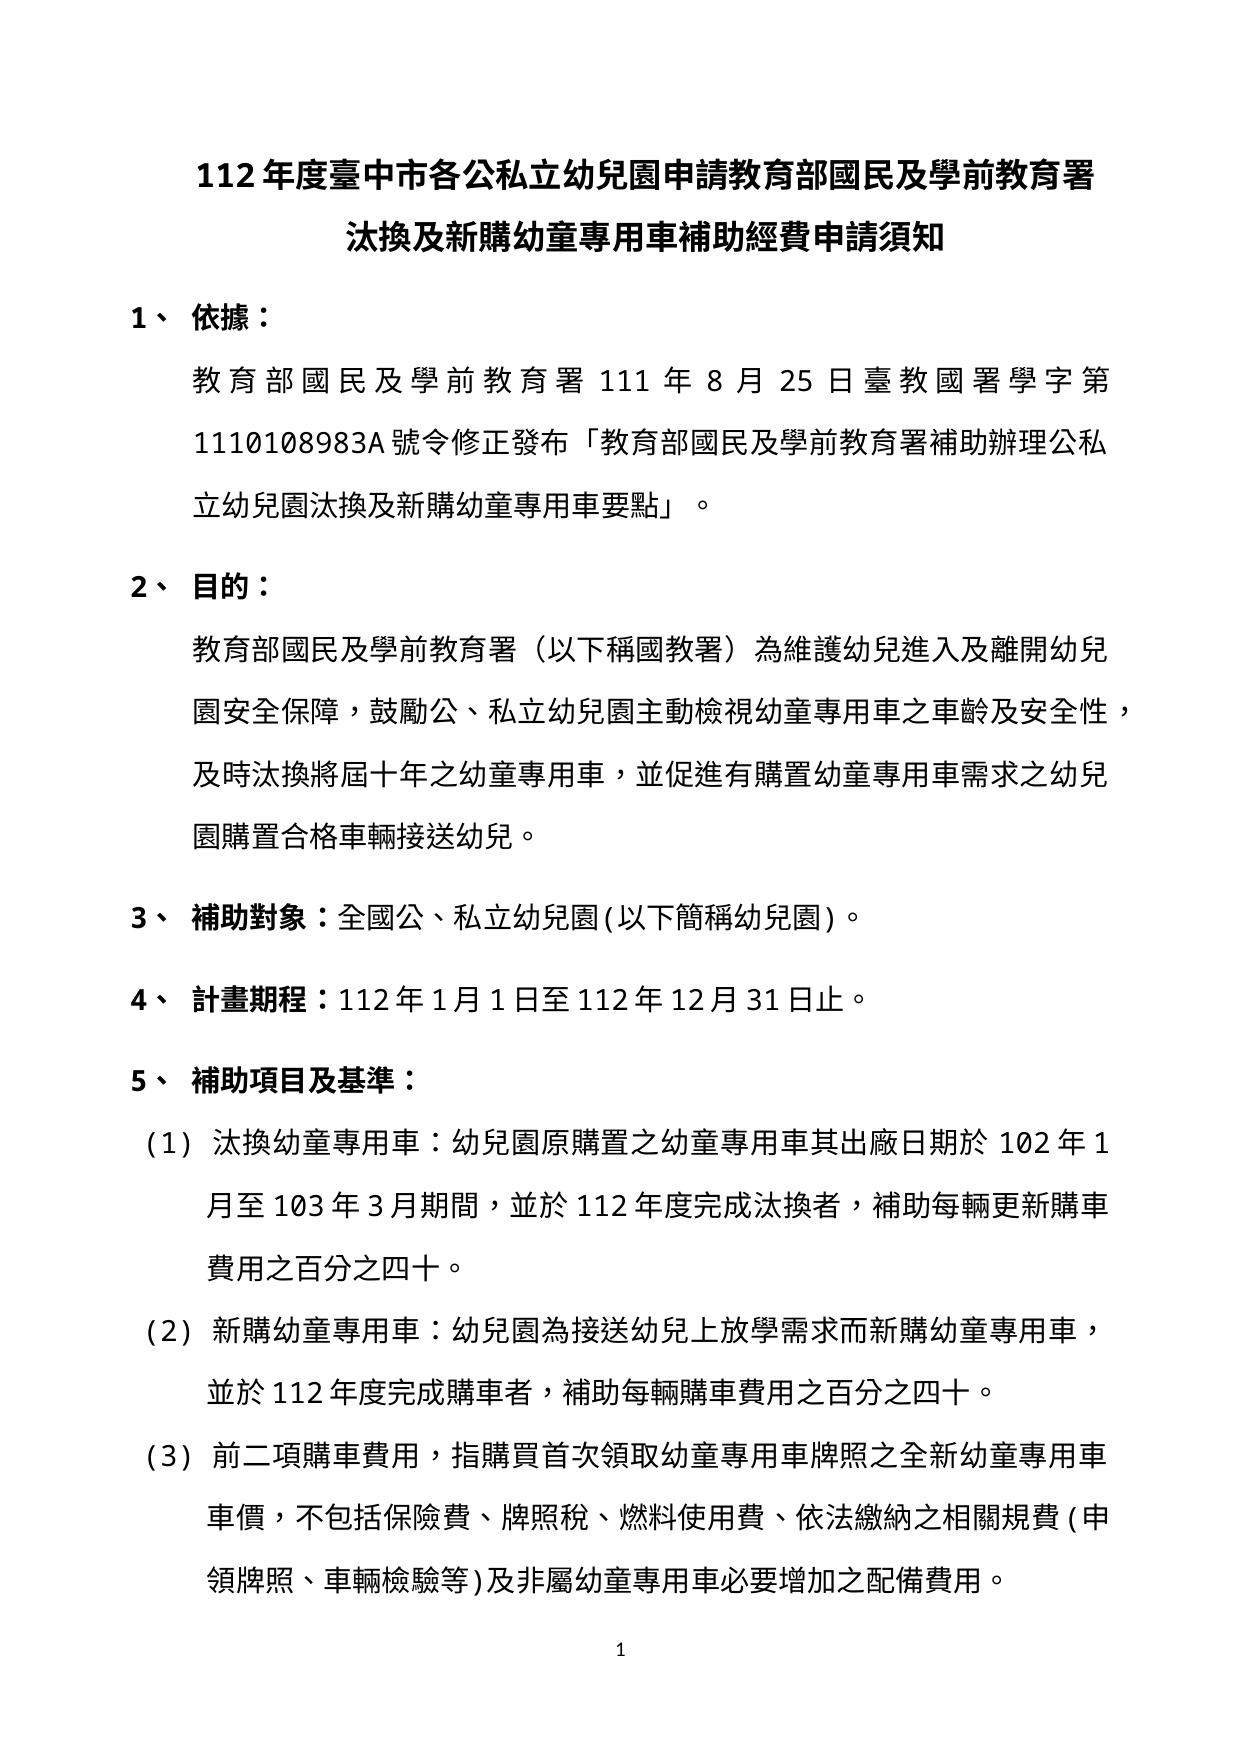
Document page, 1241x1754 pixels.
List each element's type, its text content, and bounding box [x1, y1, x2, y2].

list 計畫期程：112年1月1日至112年12月31日止。 [130, 956, 1110, 1018]
list 目的： [130, 543, 1110, 606]
text 教育部國民及學前教育署111年8月25日臺教國署學字第1110108983A號令修正發布「教育部國民及學前教育署補助辦理公私立幼兒園汰換及新購幼童專用車要點」。 [192, 337, 1110, 525]
text 112年度臺中市各公私立幼兒園申請教育部國民及學前教育署 汰換及新購幼童專用車補助經費申請須知 [180, 131, 1110, 256]
text 教育部國民及學前教育署（以下稱國教署）為維護幼兒進入及離開幼兒園安全保障，鼓勵公、私立幼兒園主動檢視幼童專用車之車齡及安全性，及時汰換將屆十年之幼童專用車，並促進有購置幼童專用車需求之幼兒園購置合格車輛接送幼兒。 [192, 606, 1110, 856]
list 依據： [130, 275, 1110, 337]
list 前二項購車費用，指購買首次領取幼童專用車牌照之全新幼童專用車車價，不包括保險費、牌照稅、燃料使用費、依法繳納之相關規費(申領牌照、車輛檢驗等)及非屬幼童專用車必要增加之配備費用。 [142, 1412, 1110, 1600]
list 補助項目及基準： [130, 1037, 1110, 1100]
list 補助對象：全國公、私立幼兒園(以下簡稱幼兒園)。 [130, 875, 1110, 937]
list 汰換幼童專用車：幼兒園原購置之幼童專用車其出廠日期於102年1月至103年3月期間，並於112年度完成汰換者，補助每輛更新購車費用之百分之四十。 [142, 1100, 1110, 1287]
list 新購幼童專用車：幼兒園為接送幼兒上放學需求而新購幼童專用車，並於112年度完成購車者，補助每輛購車費用之百分之四十。 [142, 1287, 1110, 1412]
